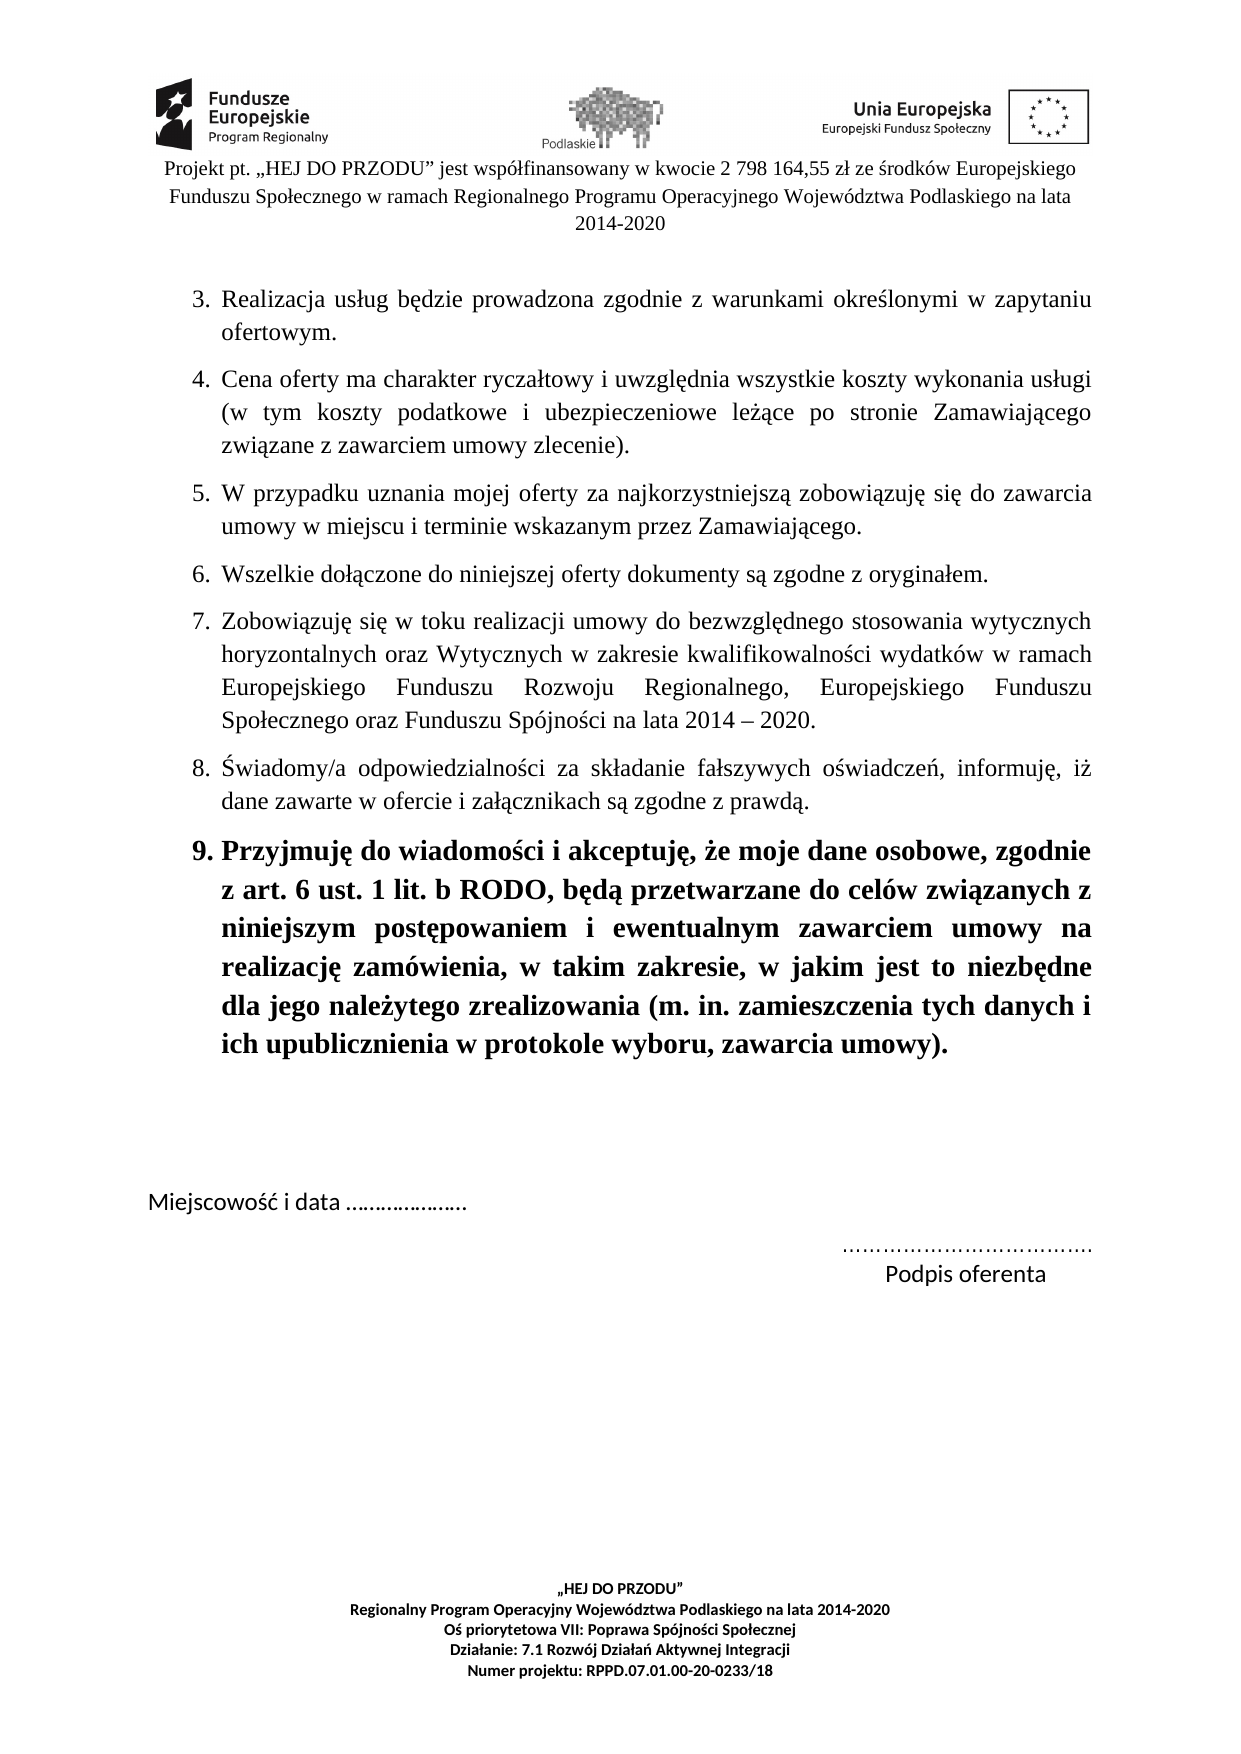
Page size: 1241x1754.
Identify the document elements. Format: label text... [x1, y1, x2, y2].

picture [147, 73, 1093, 156]
list Cena oferty ma charakter ryczałtowy i uwzględnia wszystkie koszty wykonania usługi (w tym koszty podatkowe i ubezpieczeniowe leżące po stronie Zamawiającego związane z zawarciem umowy zlecenie). [192, 364, 1093, 459]
list Przyjmuję do wiadomości i akceptuję, że moje dane osobowe, zgodnie z art. 6 ust. 1 lit. b RODO, będą przetwarzane do celów związanych z niniejszym postępowaniem i ewentualnym zawarciem umowy na realizację zamówienia, w takim zakresie, w jakim jest to niezbędne dla jego należytego zrealizowania (m. in. zamieszczenia tych danych i ich upublicznienia w protokole wyboru, zawarcia umowy). [192, 833, 1093, 1060]
list Wszelkie dołączone do niniejszej oferty dokumenty są zgodne z oryginałem. [192, 559, 1093, 587]
text Miejscowość i data ………………… [148, 1186, 1093, 1217]
list W przypadku uznania mojej oferty za najkorzystniejszą zobowiązuję się do zawarcia umowy w miejscu i terminie wskazanym przez Zamawiającego. [192, 478, 1093, 540]
text ………………………………. [148, 1229, 1093, 1258]
list Świadomy/a odpowiedzialności za składanie fałszywych oświadczeń, informuję, iż dane zawarte w ofercie i załącznikach są zgodne z prawdą. [192, 753, 1093, 815]
list Zobowiązuję się w toku realizacji umowy do bezwzględnego stosowania wytycznych horyzontalnych oraz Wytycznych w zakresie kwalifikowalności wydatków w ramach Europejskiego Funduszu Rozwoju Regionalnego, Europejskiego Funduszu Społecznego oraz Funduszu Spójności na lata 2014 – 2020. [192, 606, 1093, 734]
text Podpis oferenta [148, 1258, 1093, 1288]
list Realizacja usług będzie prowadzona zgodnie z warunkami określonymi w zapytaniu ofertowym. [192, 284, 1093, 346]
